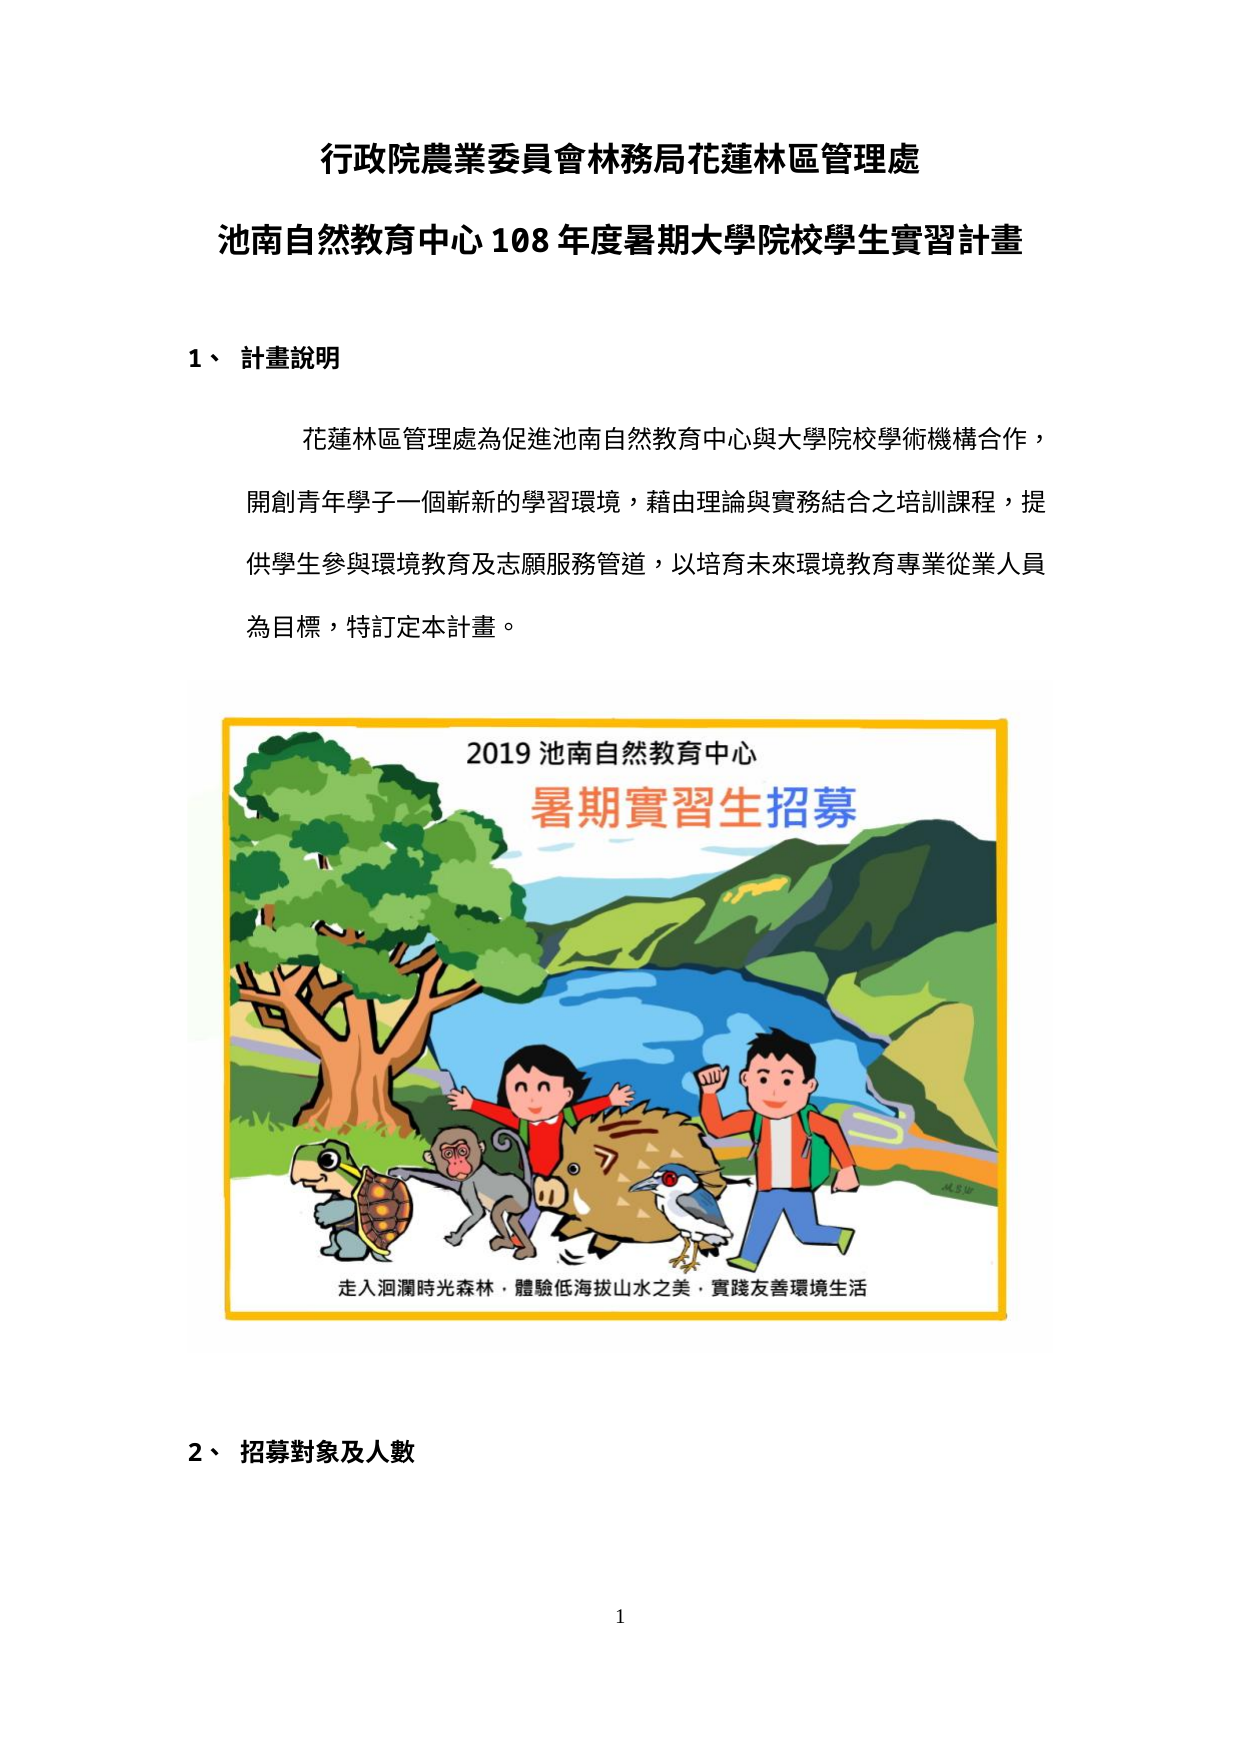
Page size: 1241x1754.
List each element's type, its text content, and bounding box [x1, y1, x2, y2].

text 池南自然教育中心108年度暑期大學院校學生實習計畫 [187, 196, 1053, 259]
list 計畫說明 [187, 315, 1053, 377]
text 行政院農業委員會林務局花蓮林區管理處 [187, 115, 1053, 177]
list 招募對象及人數 [187, 1409, 1053, 1471]
text 花蓮林區管理處為促進池南自然教育中心與大學院校學術機構合作，開創青年學子一個嶄新的學習環境，藉由理論與實務結合之培訓課程，提供學生參與環境教育及志願服務管道，以培育未來環境教育專業從業人員為目標，特訂定本計畫。 [246, 396, 1053, 646]
